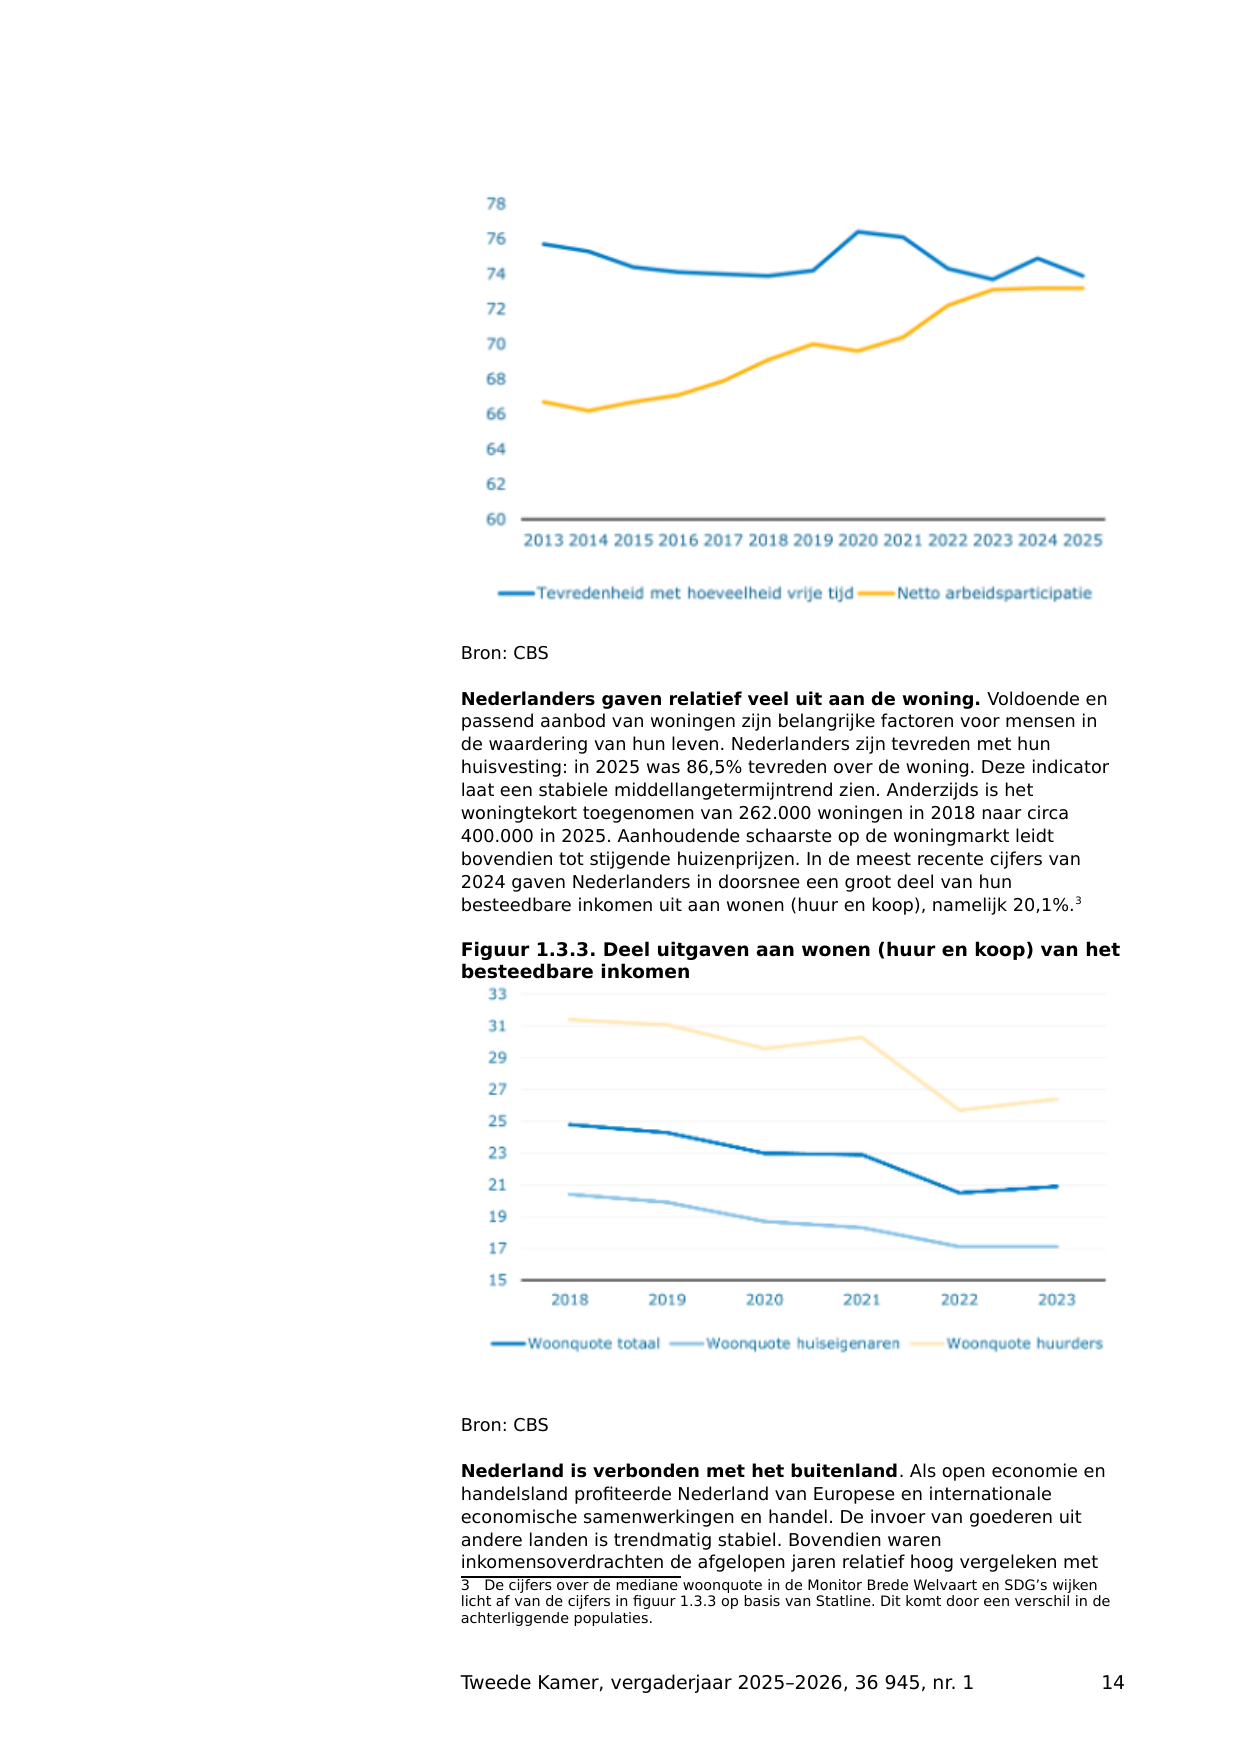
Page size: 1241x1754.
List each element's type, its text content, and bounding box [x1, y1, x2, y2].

title Figuur 1.3.3. Deel uitgaven aan wonen (huur en koop) van het besteedbare inkomen [461, 939, 1125, 982]
text Nederlanders gaven relatief veel uit aan de woning. Voldoende en passend aanbod van woningen zijn belangrijke factoren voor mensen in de waardering van hun leven. Nederlanders zijn tevreden met hun huisvesting: in 2025 was 86,5% tevreden over de woning. Deze indicator laat een stabiele middellangetermijntrend zien. Anderzijds is het woningtekort toegenomen van 262.000 woningen in 2018 naar circa 400.000 in 2025. Aanhoudende schaarste op de woningmarkt leidt bovendien tot stijgende huizenprijzen. In de meest recente cijfers van 2024 gaven Nederlanders in doorsnee een groot deel van hun besteedbare inkomen uit aan wonen (huur en koop), namelijk 20,1%. [461, 687, 1125, 916]
text Bron: CBS [461, 641, 1125, 664]
text __De cijfers over de mediane woonquote in de Monitor Brede Welvaart en SDG’s wijken licht af van de cijfers in figuur 1.3.3 op basis van Statline. Dit komt door een verschil in de achterliggende populaties. [461, 1577, 1125, 1627]
text Bron: CBS [461, 1413, 1125, 1436]
text Nederland is verbonden met het buitenland. Als open economie en handelsland profiteerde Nederland van Europese en internationale economische samenwerkingen en handel. De invoer van goederen uit andere landen is trendmatig stabiel. Bovendien waren inkomensoverdrachten de afgelopen jaren relatief hoog vergeleken met [461, 1459, 1125, 1573]
